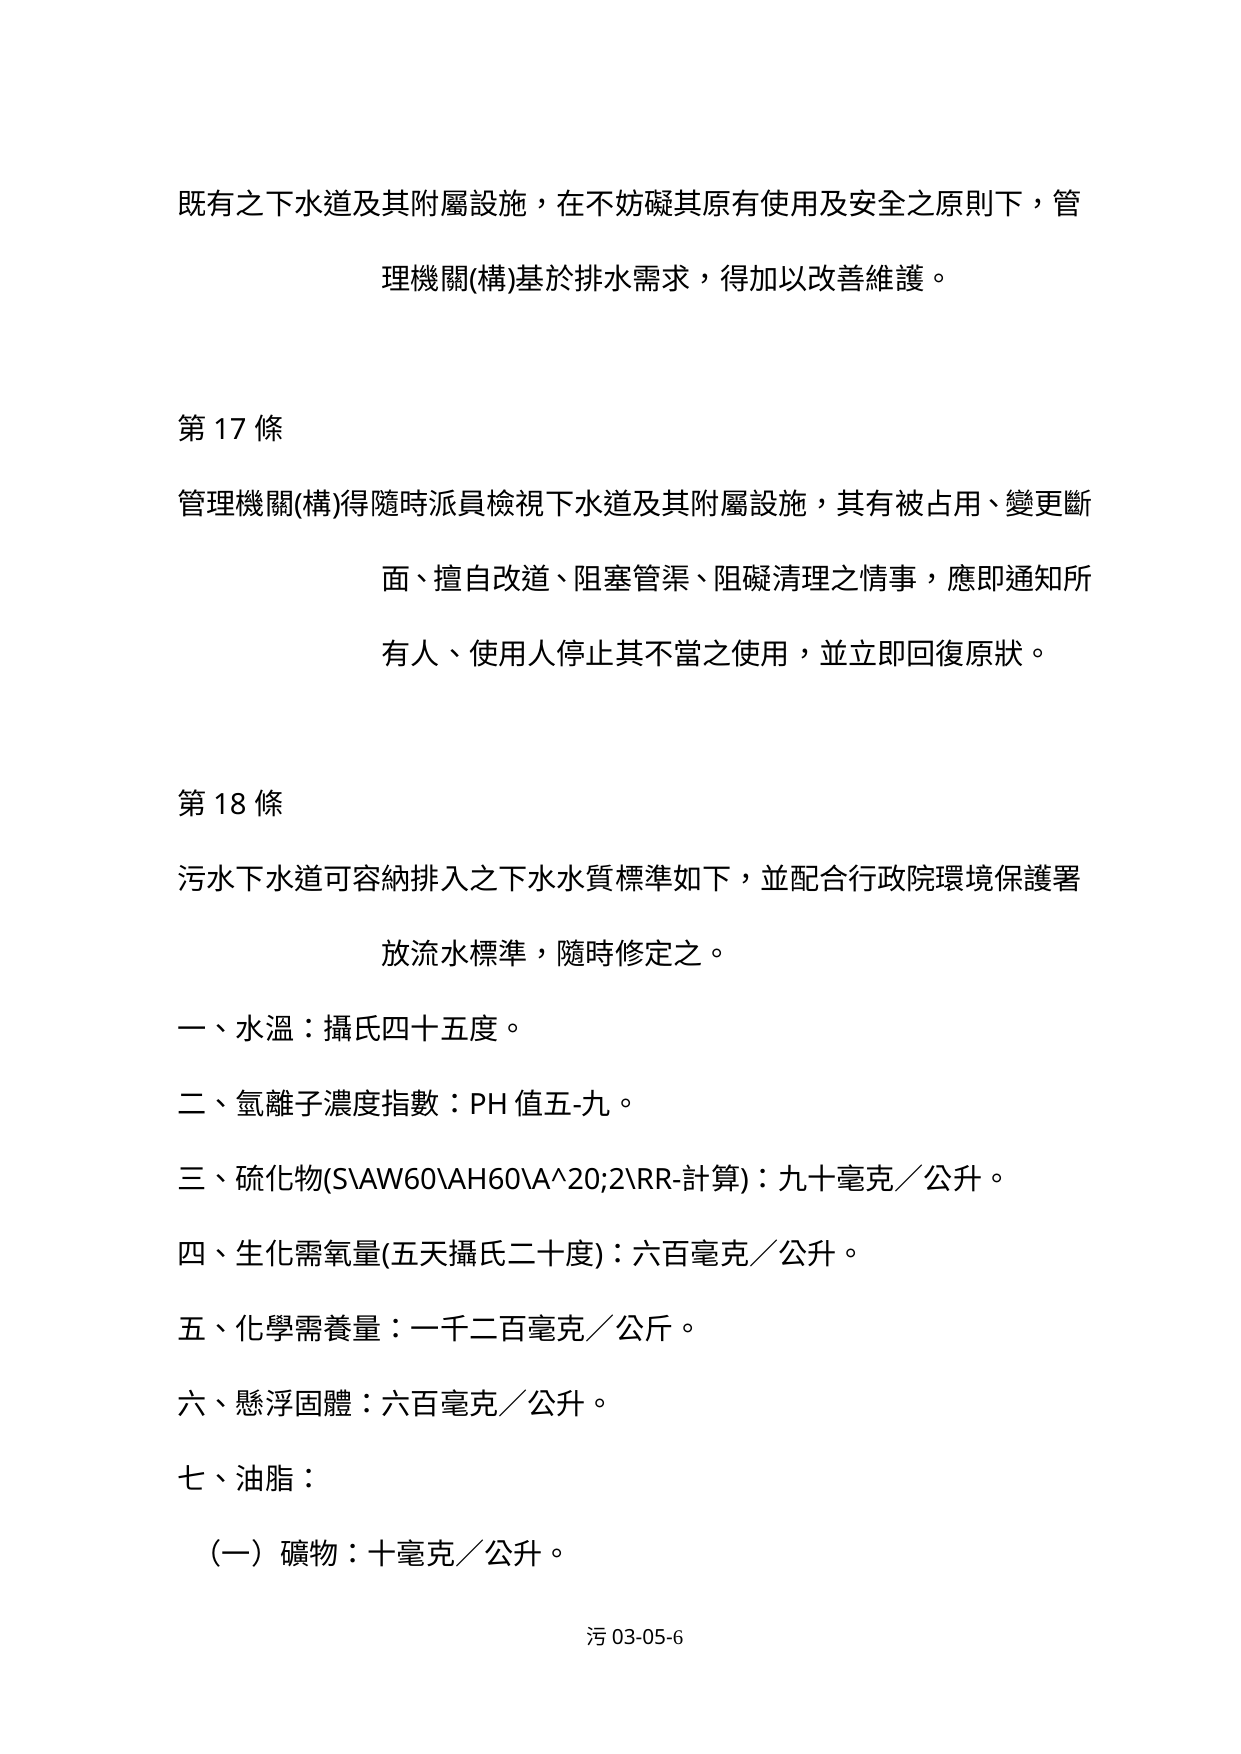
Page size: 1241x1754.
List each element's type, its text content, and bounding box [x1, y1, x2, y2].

text （一）礦物：十毫克／公升。 [177, 1514, 1092, 1589]
text 一、水溫：攝氏四十五度。 [177, 989, 1092, 1064]
text 二、氫離子濃度指數：PH值五-九。 [177, 1064, 1092, 1139]
text 六、懸浮固體：六百毫克／公升。 [177, 1364, 1092, 1439]
text 既有之下水道及其附屬設施，在不妨礙其原有使用及安全之原則下，管理機關(構)基於排水需求，得加以改善維護。 [177, 164, 1092, 314]
text 第 18 條 [177, 764, 1092, 839]
text 五、化學需養量：一千二百毫克／公斤。 [177, 1289, 1092, 1364]
text 管理機關(構)得隨時派員檢視下水道及其附屬設施，其有被占用、變更斷面、擅自改道、阻塞管渠、阻礙清理之情事，應即通知所有人、使用人停止其不當之使用，並立即回復原狀。 [177, 464, 1092, 689]
text 第 17 條 [177, 389, 1092, 464]
text 七、油脂： [177, 1439, 1092, 1514]
text 三、硫化物(S\AW60\AH60\A^20;2\RR-計算)：九十毫克／公升。 [177, 1139, 1092, 1214]
text 污水下水道可容納排入之下水水質標準如下，並配合行政院環境保護署放流水標準，隨時修定之。 [177, 839, 1092, 989]
text 四、生化需氧量(五天攝氏二十度)：六百毫克／公升。 [177, 1214, 1092, 1289]
